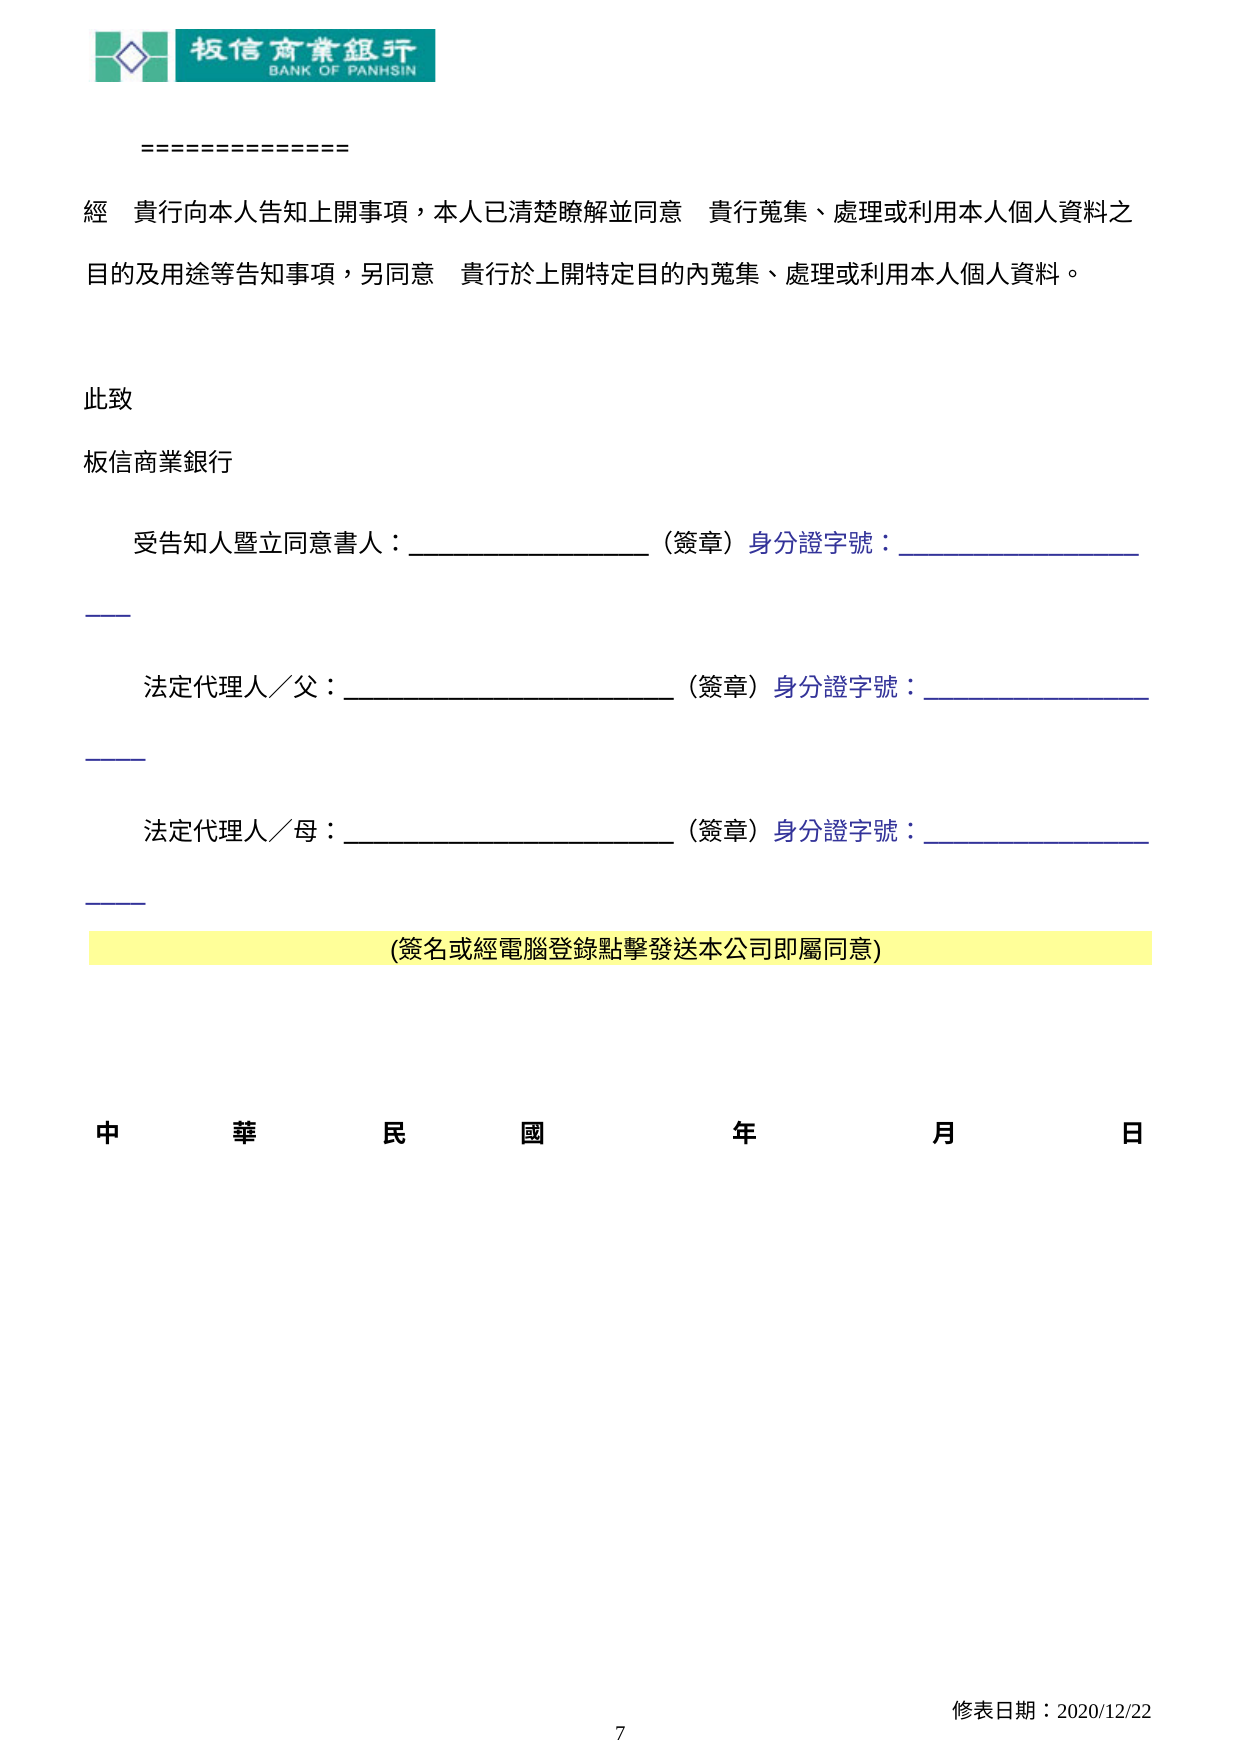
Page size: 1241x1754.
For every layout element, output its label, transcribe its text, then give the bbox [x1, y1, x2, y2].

text 法定代理人／父：______________________（簽章）身分證字號：___________________ [84, 644, 1152, 769]
text 受告知人暨立同意書人：________________（簽章）身分證字號：___________________ [84, 500, 1152, 625]
text 法定代理人／母：______________________（簽章）身分證字號：___________________ [84, 788, 1152, 913]
text 板信商業銀行 [84, 419, 1152, 481]
text 經 貴行向本人告知上開事項，本人已清楚瞭解並同意 貴行蒐集、處理或利用本人個人資料之目的及用途等告知事項，另同意 貴行於上開特定目的內蒐集、處理或利用本人個人資料。 [84, 169, 1152, 294]
text ============== [84, 106, 1152, 169]
text 中 華 民 國 年 月 日 [89, 1090, 1152, 1152]
text (簽名或經電腦登錄點擊發送本公司即屬同意) [89, 931, 1152, 965]
text 此致 [84, 356, 1152, 419]
